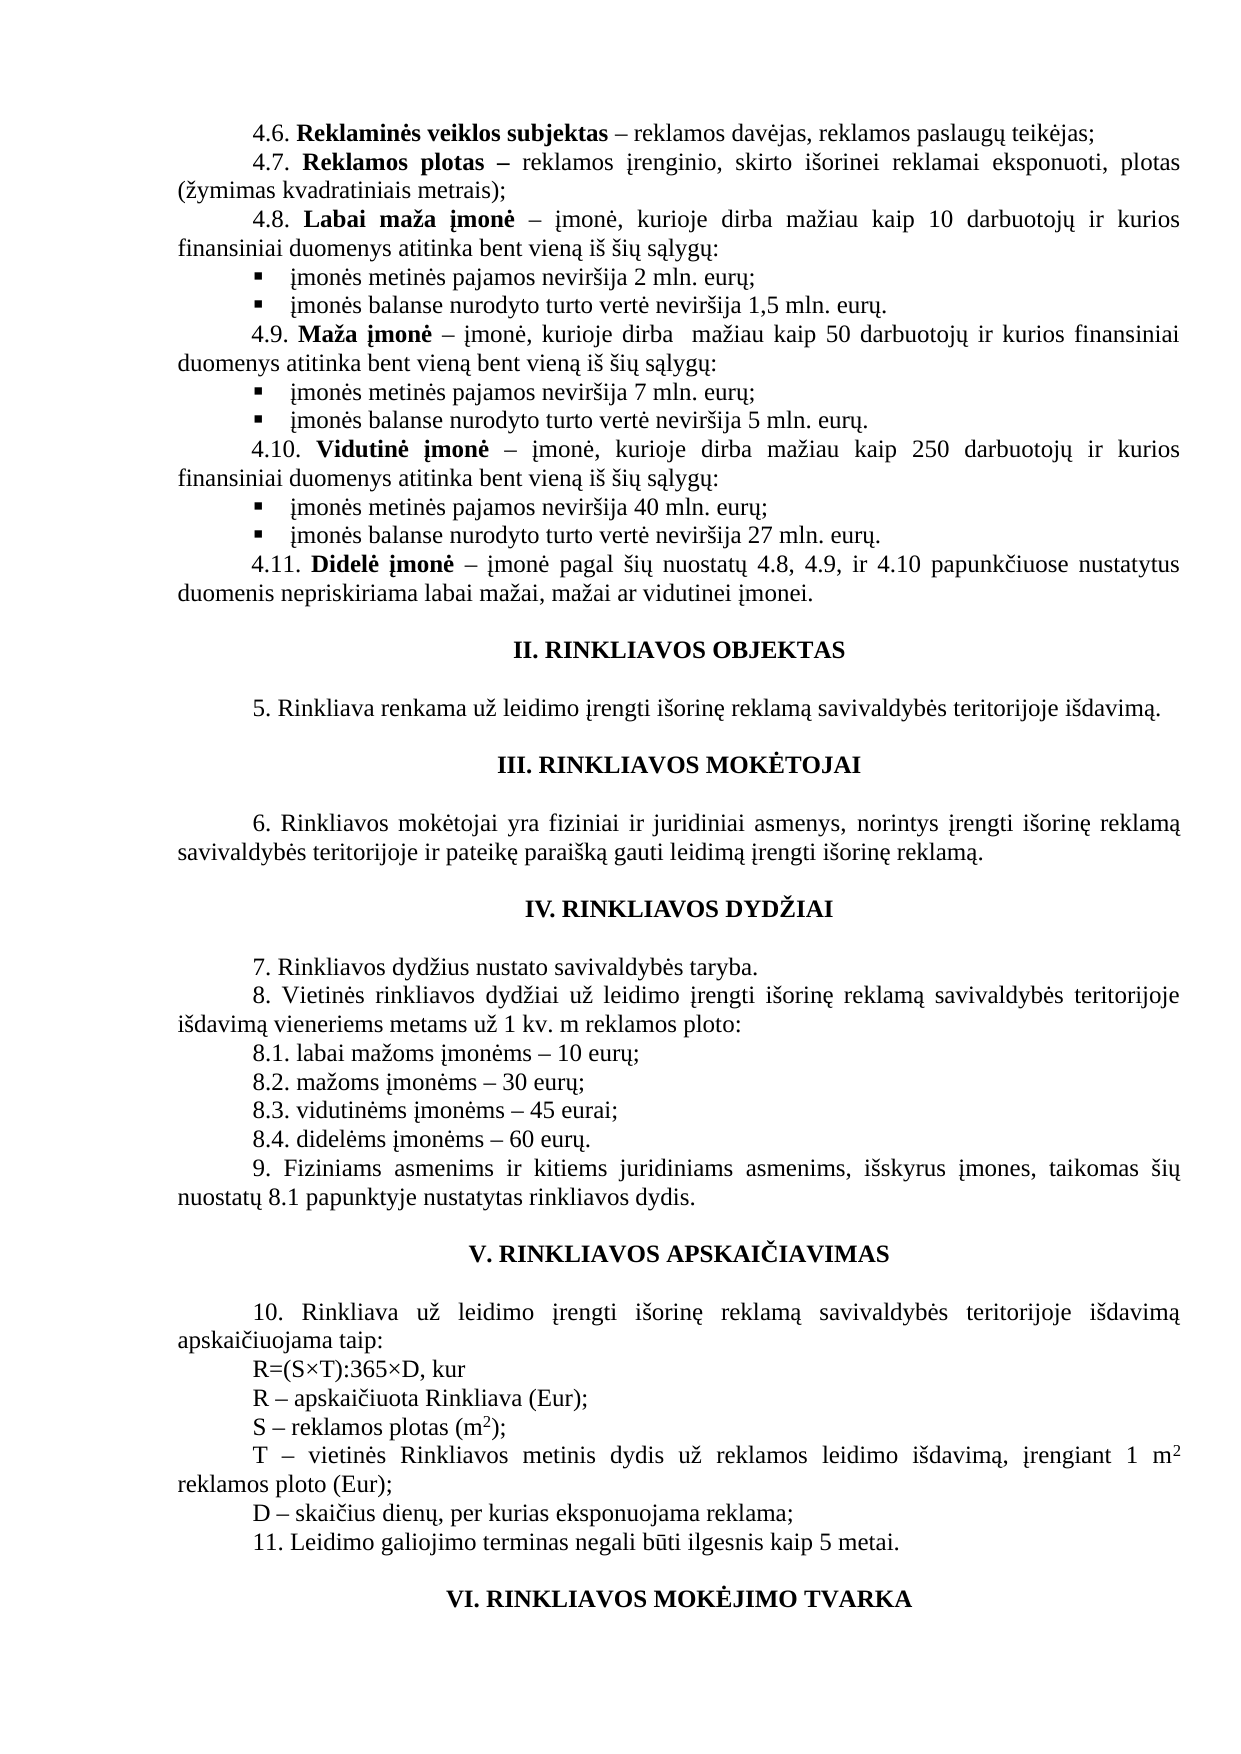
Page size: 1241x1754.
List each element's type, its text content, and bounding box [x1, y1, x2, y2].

text 4.10. Vidutinė įmonė – įmonė, kurioje dirba mažiau kaip 250 darbuotojų ir kurios finansiniai duomenys atitinka bent vieną iš šių sąlygų: [177, 434, 1181, 492]
text 11. Leidimo galiojimo terminas negali būti ilgesnis kaip 5 metai. [177, 1527, 1181, 1556]
text 4.6. Reklaminės veiklos subjektas – reklamos davėjas, reklamos paslaugų teikėjas; [177, 118, 1181, 147]
text T – vietinės Rinkliavos metinis dydis už reklamos leidimo išdavimą, įrengiant 1 m2 reklamos ploto (Eur); [177, 1441, 1181, 1498]
text R – apskaičiuota Rinkliava (Eur); [177, 1383, 1181, 1412]
text 8.4. didelėms įmonėms – 60 eurų. [177, 1124, 1181, 1153]
text VI. RINKLIAVOS MOKĖJIMO TVARKA [177, 1584, 1181, 1613]
text 10. Rinkliava už leidimo įrengti išorinę reklamą savivaldybės teritorijoje išdavimą apskaičiuojama taip: [177, 1297, 1181, 1354]
text D – skaičius dienų, per kurias eksponuojama reklama; [177, 1498, 1181, 1527]
text 4.8. Labai maža įmonė – įmonė, kurioje dirba mažiau kaip 10 darbuotojų ir kurios finansiniai duomenys atitinka bent vieną iš šių sąlygų: [177, 204, 1181, 262]
text 8. Vietinės rinkliavos dydžiai už leidimo įrengti išorinę reklamą savivaldybės teritorijoje išdavimą vieneriems metams už 1 kv. m reklamos ploto: [177, 981, 1181, 1038]
text III. RINKLIAVOS MOKĖTOJAI [177, 751, 1181, 779]
text  įmonės balanse nurodyto turto vertė neviršija 27 mln. eurų. [252, 521, 1181, 549]
text 8.2. mažoms įmonėms – 30 eurų; [177, 1067, 1181, 1096]
text 7. Rinkliavos dydžius nustato savivaldybės taryba. [177, 952, 1181, 981]
text 4.9. Maža įmonė – įmonė, kurioje dirba mažiau kaip 50 darbuotojų ir kurios finansiniai duomenys atitinka bent vieną bent vieną iš šių sąlygų: [177, 319, 1181, 377]
text  įmonės balanse nurodyto turto vertė neviršija 5 mln. eurų. [252, 406, 1181, 434]
text  įmonės metinės pajamos neviršija 2 mln. eurų; [252, 262, 1181, 291]
text R=(S×T):365×D, kur [177, 1354, 1181, 1383]
text 8.3. vidutinėms įmonėms – 45 eurai; [177, 1096, 1181, 1124]
text 6. Rinkliavos mokėtojai yra fiziniai ir juridiniai asmenys, norintys įrengti išorinę reklamą savivaldybės teritorijoje ir pateikę paraišką gauti leidimą įrengti išorinę reklamą. [177, 808, 1181, 866]
text 8.1. labai mažoms įmonėms – 10 eurų; [177, 1038, 1181, 1067]
text 5. Rinkliava renkama už leidimo įrengti išorinę reklamą savivaldybės teritorijoje išdavimą. [177, 693, 1181, 722]
text  įmonės balanse nurodyto turto vertė neviršija 1,5 mln. eurų. [252, 291, 1181, 319]
text S – reklamos plotas (m2); [177, 1412, 1181, 1441]
text II. RINKLIAVOS OBJEKTAS [177, 636, 1181, 664]
text 9. Fiziniams asmenims ir kitiems juridiniams asmenims, išskyrus įmones, taikomas šių nuostatų 8.1 papunktyje nustatytas rinkliavos dydis. [177, 1153, 1181, 1211]
text IV. RINKLIAVOS DYDŽIAI [177, 894, 1181, 923]
text  įmonės metinės pajamos neviršija 7 mln. eurų; [252, 377, 1181, 406]
text  įmonės metinės pajamos neviršija 40 mln. eurų; [252, 492, 1181, 521]
text V. RINKLIAVOS APSKAIČIAVIMAS [177, 1239, 1181, 1268]
text 4.7. Reklamos plotas – reklamos įrenginio, skirto išorinei reklamai eksponuoti, plotas (žymimas kvadratiniais metrais); [177, 147, 1181, 204]
text 4.11. Didelė įmonė – įmonė pagal šių nuostatų 4.8, 4.9, ir 4.10 papunkčiuose nustatytus duomenis nepriskiriama labai mažai, mažai ar vidutinei įmonei. [177, 549, 1181, 607]
